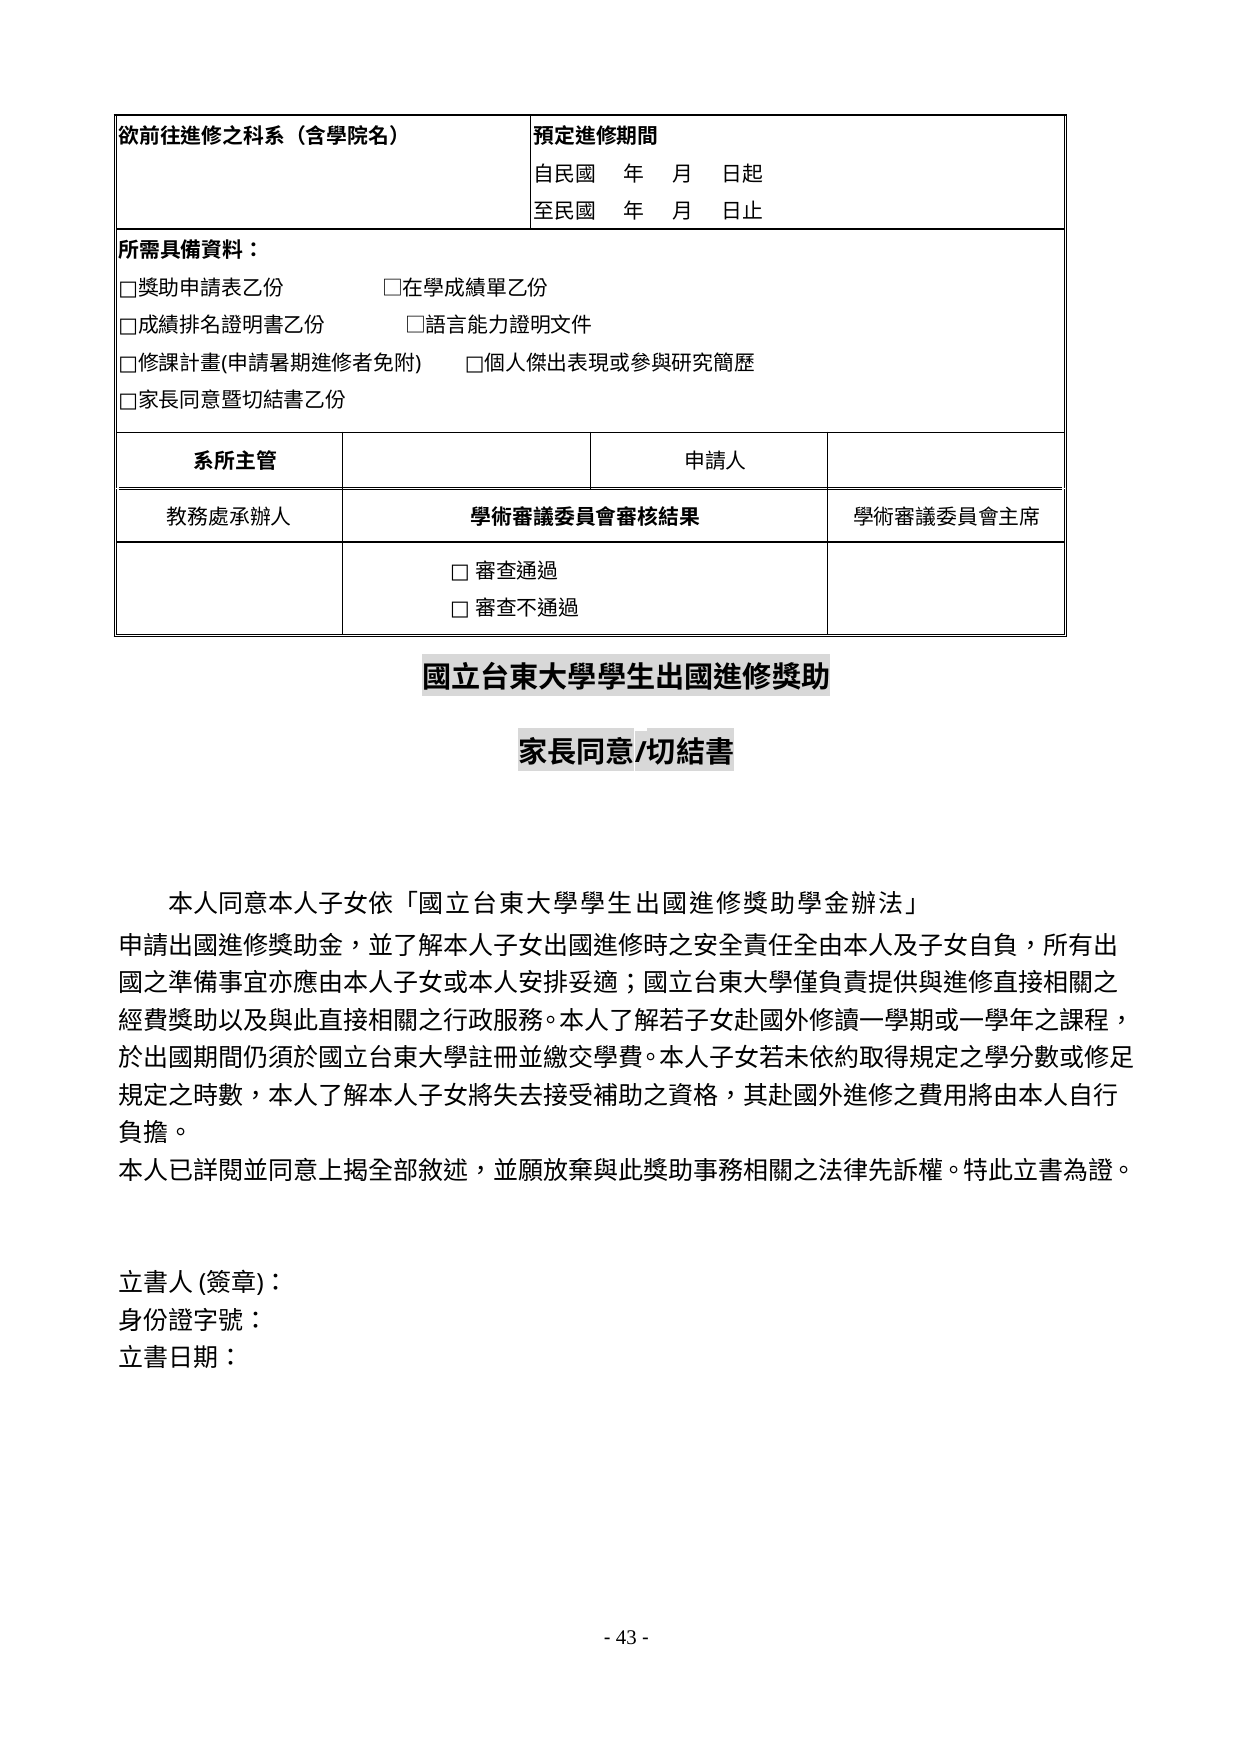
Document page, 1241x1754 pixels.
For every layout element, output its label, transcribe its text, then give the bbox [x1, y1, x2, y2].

text 申請出國進修獎助金，並了解本人子女出國進修時之安全責任全由本人及子女自負，所有出國之準備事宜亦應由本人子女或本人安排妥適；國立台東大學僅負責提供與進修直接相關之經費獎助以及與此直接相關之行政服務。本人了解若子女赴國外修讀一學期或一學年之課程，於出國期間仍須於國立台東大學註冊並繳交學費。本人子女若未依約取得規定之學分數或修足規定之時數，本人了解本人子女將失去接受補助之資格，其赴國外進修之費用將由本人自行負擔。 [118, 924, 1134, 1149]
table_cell [343, 433, 590, 487]
text 身份證字號： [118, 1299, 1134, 1337]
table_cell □ 審查通過 □ 審查不通過 [343, 543, 827, 634]
text 家長同意/切結書 [118, 712, 1134, 787]
text 本人同意本人子女依「國立台東大學學生出國進修獎助學金辦法」 [118, 862, 1134, 924]
table_cell 申請人 [591, 433, 827, 487]
table_cell [828, 433, 1064, 487]
table_cell 所需具備資料： □獎助申請表乙份 □在學成績單乙份 □成績排名證明書乙份 □語言能力證明文件 □修課計畫(申請暑期進修者免附) □個人傑出表現或參與研究簡歷 □家長同意暨切結書乙份 [117, 230, 1064, 432]
table_cell 學術審議委員會審核結果 [343, 490, 827, 541]
table_cell 系所主管 [117, 433, 342, 487]
table_cell [117, 543, 342, 634]
table_cell 學術審議委員會主席 [828, 487, 1064, 541]
table_cell 預定進修期間 自民國 年 月 日起 至民國 年 月 日止 [531, 116, 1064, 228]
text 國立台東大學學生出國進修獎助 [118, 637, 1134, 712]
text 立書日期： [118, 1337, 1134, 1374]
table_cell [828, 543, 1064, 634]
table_cell 教務處承辦人 [117, 487, 342, 541]
text 本人已詳閱並同意上揭全部敘述，並願放棄與此獎助事務相關之法律先訴權。特此立書為證。 [118, 1149, 1134, 1187]
text 立書人 (簽章)： [118, 1262, 1134, 1299]
table_cell 欲前往進修之科系（含學院名） [117, 116, 530, 228]
